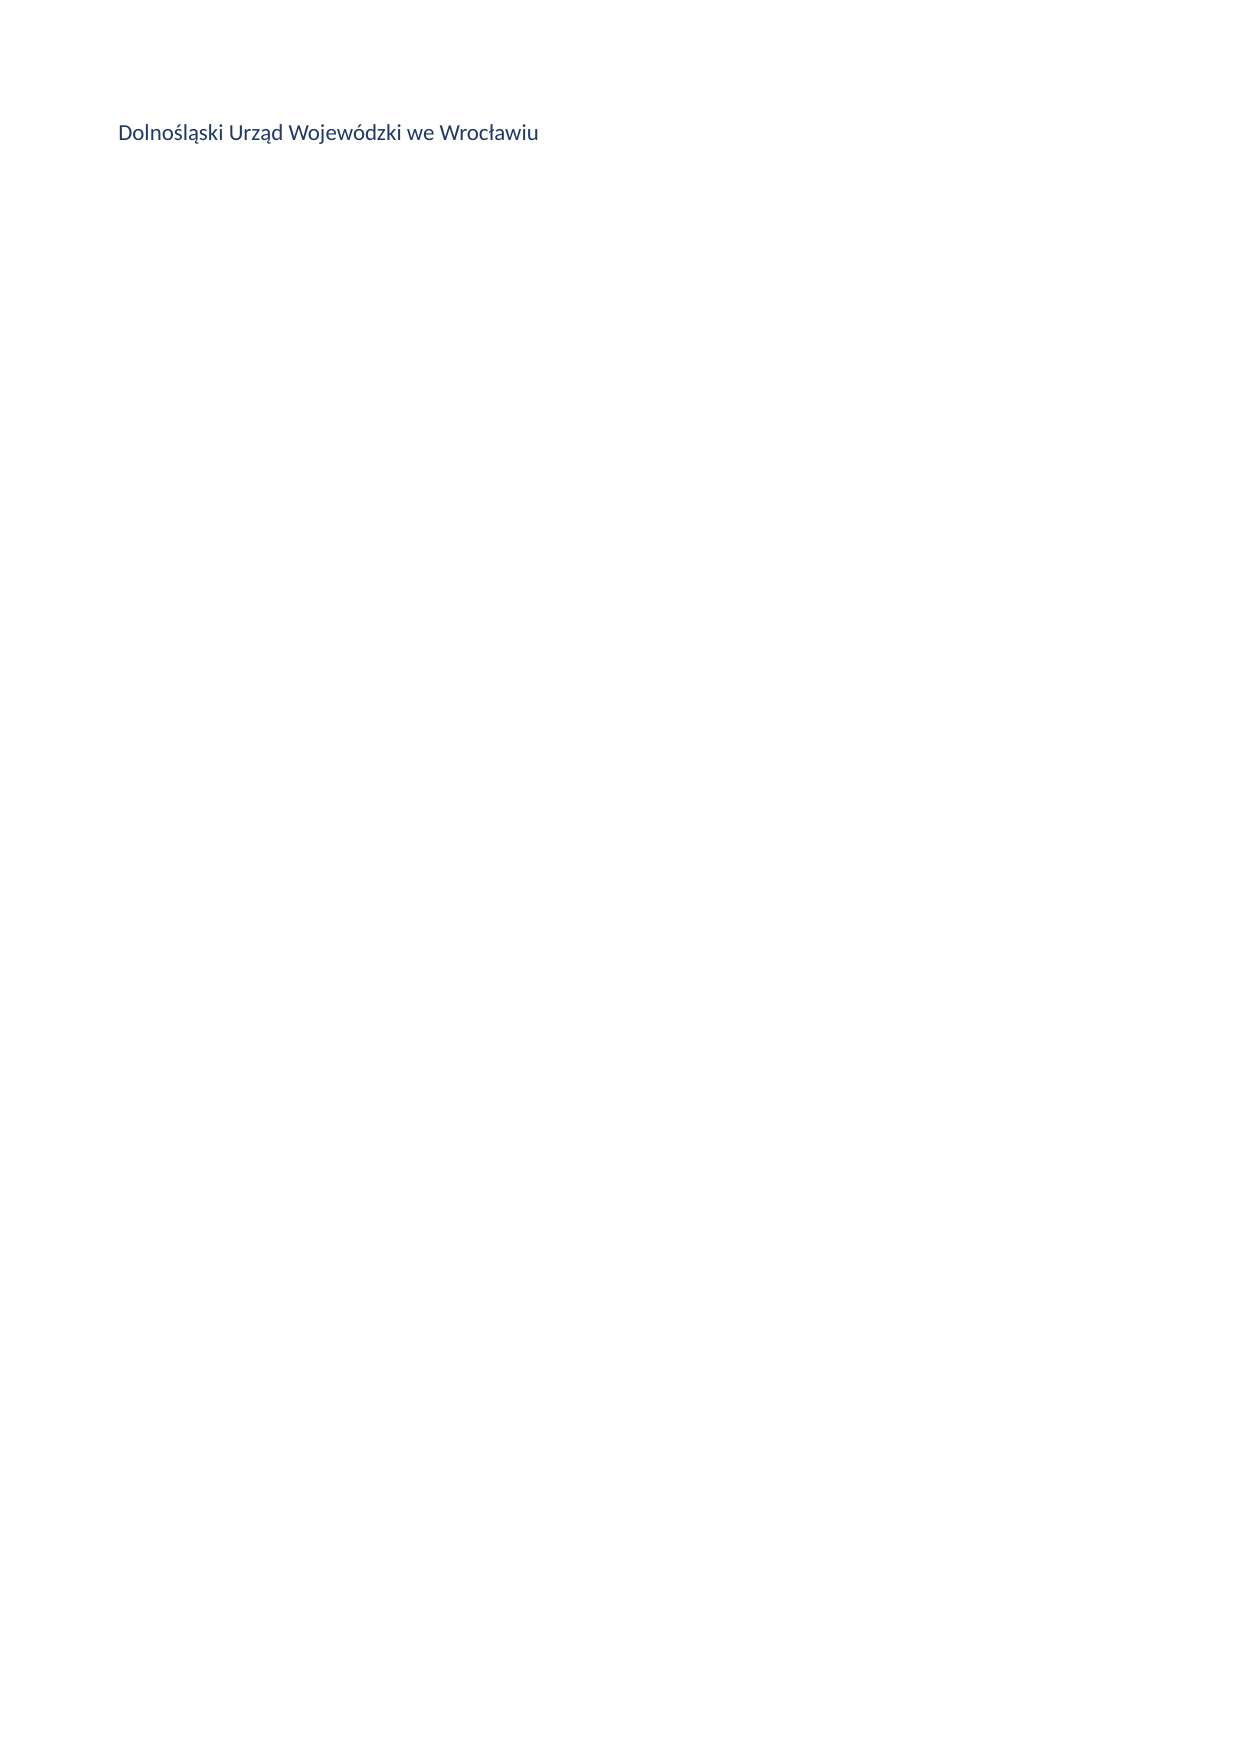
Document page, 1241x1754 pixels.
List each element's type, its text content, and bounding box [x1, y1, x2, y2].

text Dolnośląski Urząd Wojewódzki we Wrocławiu [118, 118, 1122, 146]
